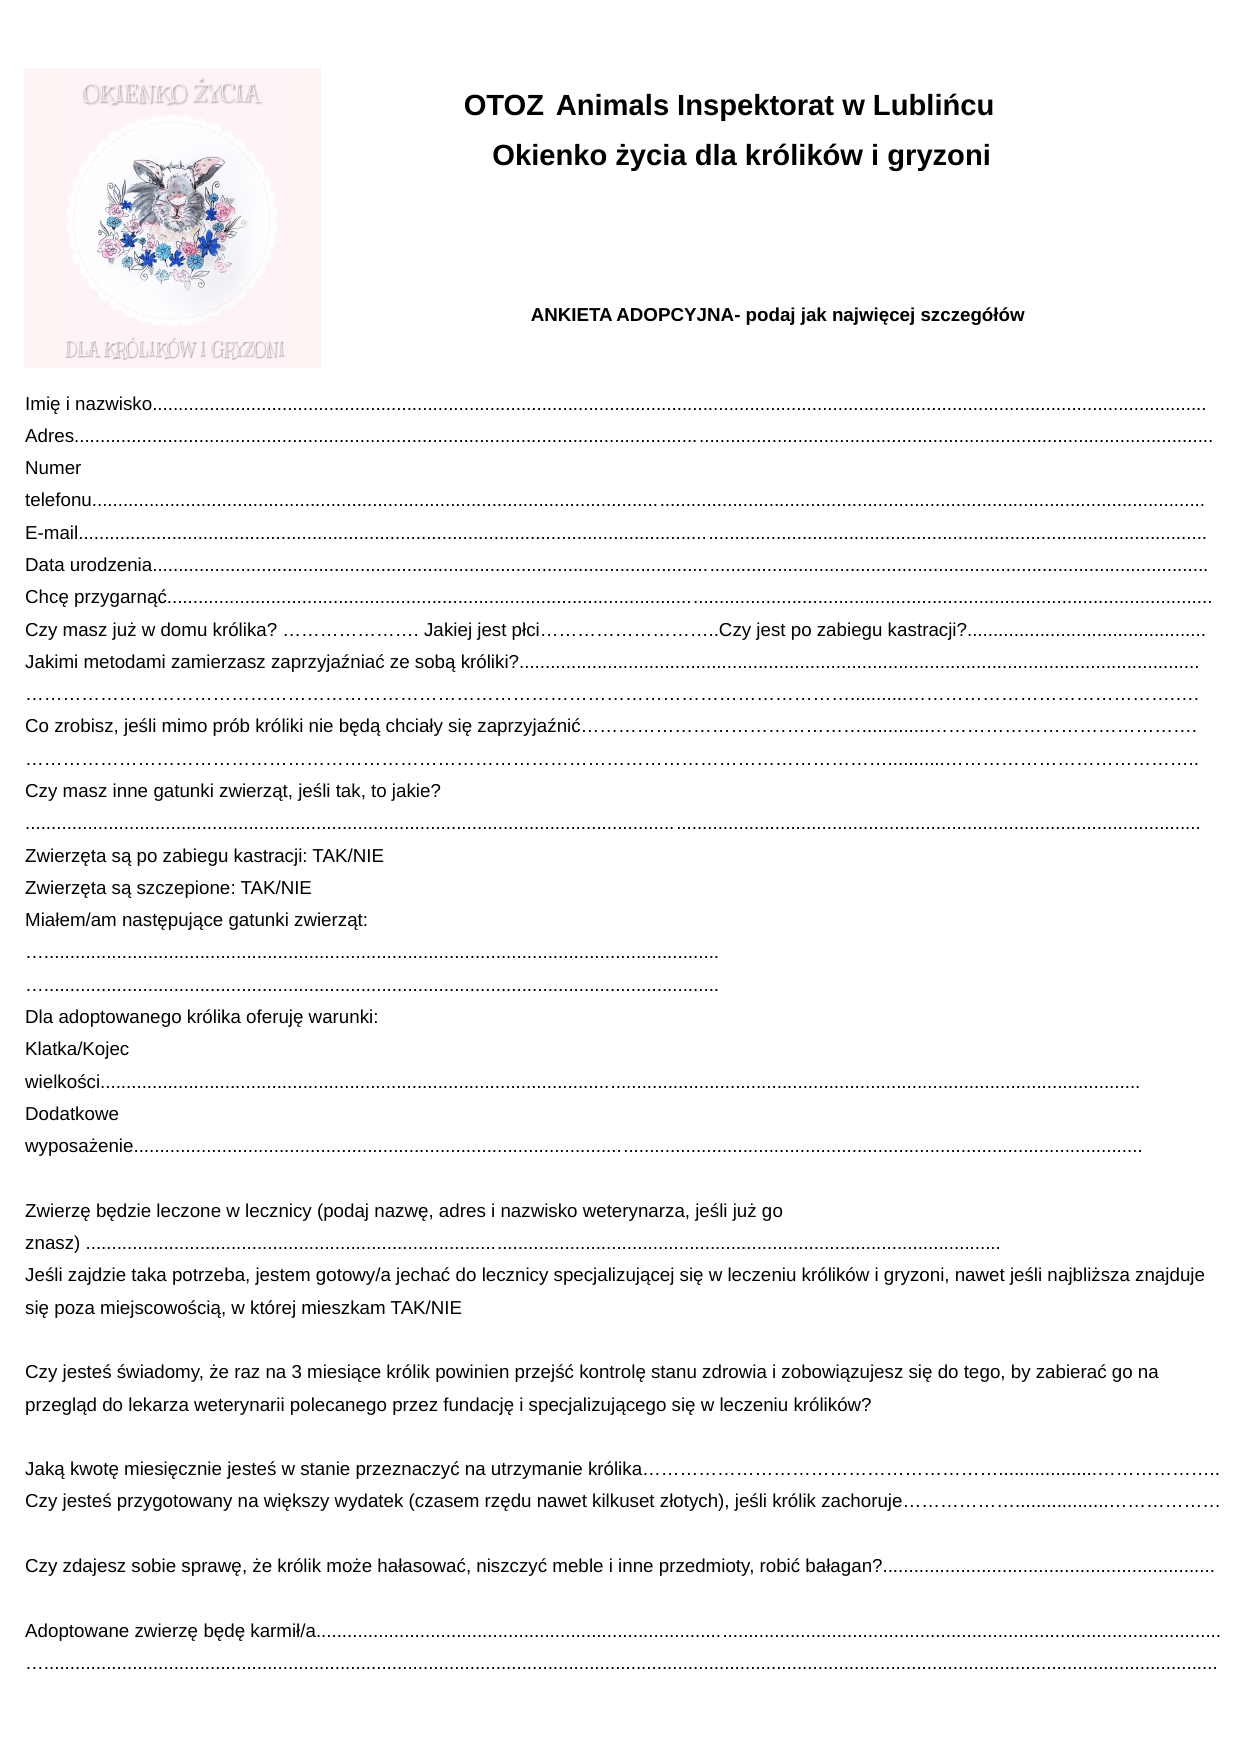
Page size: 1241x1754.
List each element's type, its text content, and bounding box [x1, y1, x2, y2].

picture [23, 68, 322, 368]
text ……………………………………………………………………………………………………………………...........…………………………………….…. [25, 683, 1225, 704]
text Jeśli zajdzie taka potrzeba, jestem gotowy/a jechać do lecznicy specjalizującej się w leczeniu królików i gryzoni, nawet jeśli najbliższa znajduje się poza miejscowością, w której mieszkam TAK/NIE [25, 1264, 1225, 1318]
text Jaką kwotę miesięcznie jesteś w stanie przeznaczyć na utrzymanie królika…………………………………………………...................……………….. [25, 1458, 1225, 1479]
text Zwierzę będzie leczone w lecznicy (podaj nazwę, adres i nazwisko weterynarza, jeśli już go znasz) ................................................................................................................................................................................ [25, 1200, 1225, 1253]
text Czy masz już w domu królika? …………………. Jakiej jest płci………………………..Czy jest po zabiegu kastracji?.............................................. [25, 618, 1225, 640]
text Okienko życia dla królików i gryzoni [322, 138, 1225, 172]
text Jakimi metodami zamierzasz zaprzyjaźniać ze sobą króliki?................................................................................................................................... [25, 651, 1225, 672]
text Adoptowane zwierzę będę karmił/a.............................................................................................................................................................................. [25, 1619, 1225, 1641]
text E-mail......................................................................................................................................................................................................................... [25, 522, 1225, 543]
text Dodatkowe wyposażenie.................................................................................................................................................................................................. [25, 1103, 1225, 1157]
text Dla adoptowanego królika oferuję warunki: [25, 1006, 1225, 1027]
text Klatka/Kojec wielkości........................................................................................................................................................................................................ [25, 1038, 1225, 1092]
text Czy jesteś świadomy, że raz na 3 miesiące królik powinien przejść kontrolę stanu zdrowia i zobowiązujesz się do tego, by zabierać go na przegląd do lekarza weterynarii polecanego przez fundację i specjalizującego się w leczeniu królików? [25, 1361, 1225, 1415]
subtitle ANKIETA ADOPCYJNA- podaj jak najwięcej szczegółów [322, 304, 1225, 325]
text Chcę przygarnąć......................................................................................................................................................................................................... [25, 586, 1225, 608]
text …………………………………………………………………………………………………………………………...........………………………………….. [25, 748, 1225, 769]
text Miałem/am następujące gatunki zwierząt: [25, 909, 1225, 931]
text Imię i nazwisko........................................................................................................................................................................................................... [25, 392, 1225, 414]
text ….................................................................................................................................. [25, 974, 1225, 995]
text ….................................................................................................................................. [25, 941, 1225, 963]
text ….................................................................................................................................................................................................................................. [25, 1652, 1225, 1673]
text Czy masz inne gatunki zwierząt, jeśli tak, to jakie? [25, 780, 1225, 801]
text .................................................................................................................................................................................................................................. [25, 812, 1225, 834]
text Data urodzenia........................................................................................................................................................................................................... [25, 554, 1225, 575]
text Czy zdajesz sobie sprawę, że królik może hałasować, niszczyć meble i inne przedmioty, robić bałagan?................................................................ [25, 1555, 1225, 1576]
text Zwierzęta są po zabiegu kastracji: TAK/NIE [25, 844, 1225, 866]
text Numer telefonu...................................................................................................................................................................................................................... [25, 457, 1225, 511]
text Czy jesteś przygotowany na większy wydatek (czasem rzędu nawet kilkuset złotych), jeśli królik zachoruje………………..................……………… [25, 1490, 1225, 1512]
text Zwierzęta są szczepione: TAK/NIE [25, 877, 1225, 898]
text OTOZ Animals Inspektorat w Lublińcu [322, 88, 1225, 122]
text Co zrobisz, jeśli mimo prób króliki nie będą chciały się zaprzyjaźnić……………………………………….............……………………………………. [25, 715, 1225, 737]
text Adres........................................................................................................................................................................................................................... [25, 425, 1225, 446]
